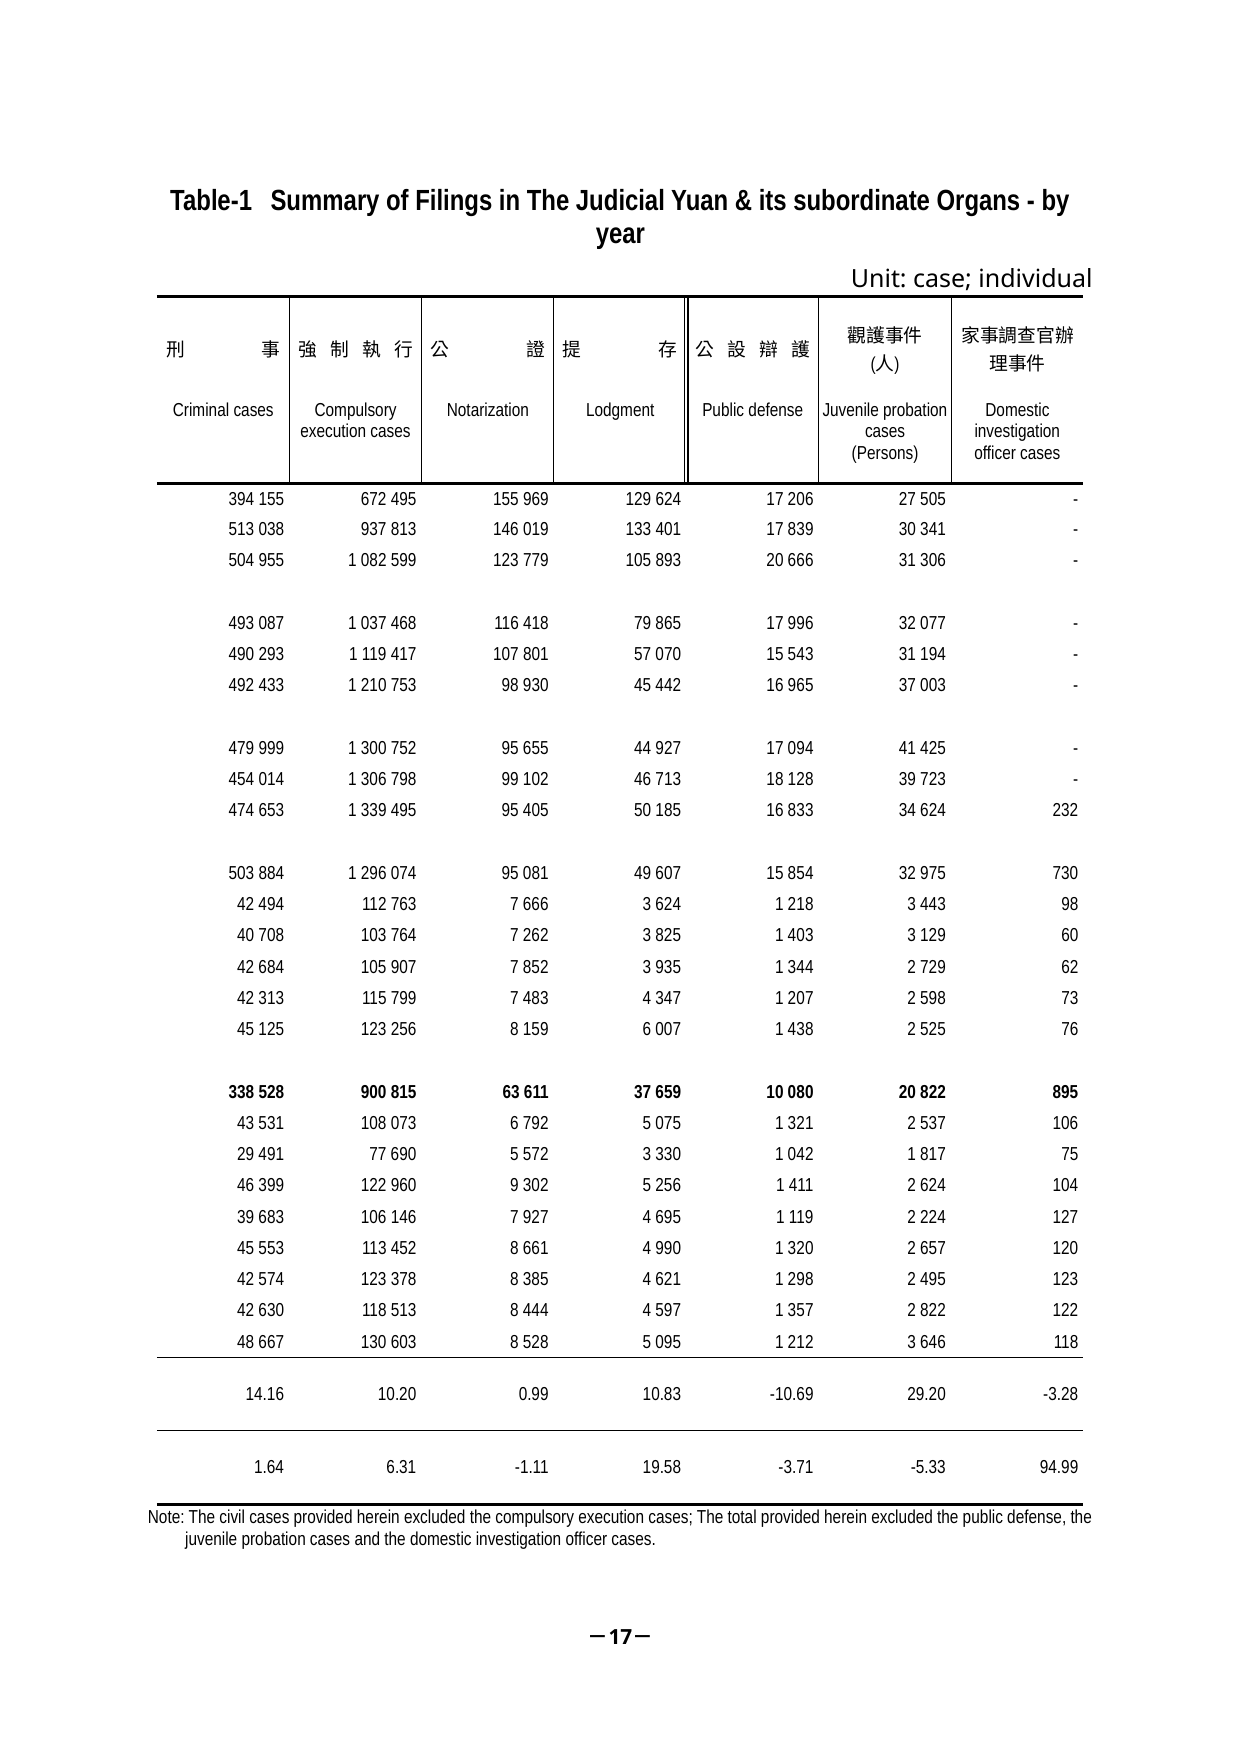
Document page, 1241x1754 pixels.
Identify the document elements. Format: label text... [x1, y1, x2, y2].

table_cell - [951, 763, 1083, 794]
table_cell 94.99 [951, 1431, 1083, 1503]
table_cell 1 339 495 [289, 795, 422, 826]
table_cell 8 528 [422, 1326, 554, 1357]
table_cell 17 996 [686, 607, 818, 638]
table_cell 146 019 [422, 513, 554, 544]
table_cell - [951, 485, 1083, 513]
table_cell 116 418 [422, 607, 554, 638]
table_cell [686, 1045, 818, 1076]
table_cell 27 505 [819, 485, 951, 513]
table_cell [157, 701, 289, 732]
table_cell 1 306 798 [289, 763, 422, 794]
table_cell Compulsory execution cases [290, 399, 421, 482]
table_cell 95 655 [422, 732, 554, 763]
table_cell [819, 826, 951, 857]
table_cell 46 713 [554, 763, 686, 794]
table_cell 3 646 [819, 1326, 951, 1357]
table_cell 2 624 [819, 1170, 951, 1201]
table_cell [289, 576, 422, 607]
table_cell Public defense [689, 399, 818, 482]
table_cell 106 146 [289, 1201, 422, 1232]
text Table-1 Summary of Filings in The Judicial Yuan & its subordinate Organs - by year [148, 183, 1092, 250]
table_cell 62 [951, 951, 1083, 982]
table_cell [157, 1045, 289, 1076]
table_cell [554, 826, 686, 857]
table_cell 34 624 [819, 795, 951, 826]
table_cell - [951, 732, 1083, 763]
table_cell 1 212 [686, 1326, 818, 1357]
table_cell 2 729 [819, 951, 951, 982]
table_cell [157, 576, 289, 607]
table_cell - [951, 513, 1083, 544]
table_cell 1.64 [157, 1431, 289, 1503]
table_cell [686, 701, 818, 732]
table_cell [554, 576, 686, 607]
table_cell 730 [951, 857, 1083, 888]
table_cell 490 293 [157, 638, 289, 669]
table_cell 45 553 [157, 1232, 289, 1263]
table_cell 16 833 [686, 795, 818, 826]
table_cell 98 930 [422, 670, 554, 701]
table_header 公證 [422, 298, 553, 399]
table_cell - [951, 670, 1083, 701]
table_cell 6 007 [554, 1013, 686, 1044]
table_cell 127 [951, 1201, 1083, 1232]
table_header 觀護事件 (人) [819, 298, 951, 399]
table_cell 105 893 [554, 545, 686, 576]
table_cell 63 611 [422, 1076, 554, 1107]
table_cell 120 [951, 1232, 1083, 1263]
table_cell 1 042 [686, 1138, 818, 1169]
table_cell - [951, 638, 1083, 669]
table_cell 7 927 [422, 1201, 554, 1232]
table_cell 45 442 [554, 670, 686, 701]
table_cell 1 296 074 [289, 857, 422, 888]
table_cell 10 080 [686, 1076, 818, 1107]
table_cell 2 224 [819, 1201, 951, 1232]
table_cell 0.99 [422, 1358, 554, 1430]
table_cell 2 495 [819, 1263, 951, 1294]
table_cell 1 321 [686, 1107, 818, 1138]
text Unit: case; individual [148, 260, 1092, 294]
table_cell Lodgment [554, 399, 684, 482]
table_cell 1 037 468 [289, 607, 422, 638]
table_cell 1 218 [686, 888, 818, 919]
table_cell 31 194 [819, 638, 951, 669]
table_cell 60 [951, 920, 1083, 951]
table_cell 1 082 599 [289, 545, 422, 576]
table_cell 44 927 [554, 732, 686, 763]
table_cell [951, 1045, 1083, 1076]
table_cell 504 955 [157, 545, 289, 576]
table_cell 17 206 [686, 485, 818, 513]
table_cell 32 975 [819, 857, 951, 888]
table_cell 42 574 [157, 1263, 289, 1294]
table_cell 6 792 [422, 1107, 554, 1138]
table_cell 1 411 [686, 1170, 818, 1201]
table_cell 454 014 [157, 763, 289, 794]
table_cell [951, 701, 1083, 732]
table_cell [951, 576, 1083, 607]
table_header 提存 [554, 298, 684, 399]
table_cell 8 661 [422, 1232, 554, 1263]
table_cell 3 129 [819, 920, 951, 951]
table_cell 76 [951, 1013, 1083, 1044]
table_cell 105 907 [289, 951, 422, 982]
table_cell Notarization [422, 399, 553, 482]
table_cell 133 401 [554, 513, 686, 544]
table_cell 8 385 [422, 1263, 554, 1294]
table_cell [289, 1045, 422, 1076]
table_cell [157, 826, 289, 857]
table_cell 122 960 [289, 1170, 422, 1201]
table_cell 15 854 [686, 857, 818, 888]
table_cell 15 543 [686, 638, 818, 669]
table_cell 900 815 [289, 1076, 422, 1107]
table_cell 6.31 [289, 1431, 422, 1503]
table_cell 394 155 [157, 485, 289, 513]
table_cell 14.16 [157, 1358, 289, 1430]
table_cell 513 038 [157, 513, 289, 544]
table_cell -3.71 [686, 1431, 818, 1503]
table_cell 118 513 [289, 1295, 422, 1326]
table_cell 479 999 [157, 732, 289, 763]
table_cell 493 087 [157, 607, 289, 638]
table_cell 112 763 [289, 888, 422, 919]
table_cell 41 425 [819, 732, 951, 763]
table_cell Juvenile probation cases (Persons) [819, 399, 951, 482]
table_header 刑事 [157, 298, 289, 399]
table_cell 32 077 [819, 607, 951, 638]
table_cell 29.20 [819, 1358, 951, 1430]
table_cell 4 347 [554, 982, 686, 1013]
table_cell 9 302 [422, 1170, 554, 1201]
table_cell 75 [951, 1138, 1083, 1169]
table_cell 3 935 [554, 951, 686, 982]
table_cell 17 094 [686, 732, 818, 763]
table_cell [554, 701, 686, 732]
table_cell 7 262 [422, 920, 554, 951]
table_cell 2 822 [819, 1295, 951, 1326]
table_cell 1 207 [686, 982, 818, 1013]
table_header 家事調查官辦理事件 [952, 298, 1083, 399]
table_cell 1 300 752 [289, 732, 422, 763]
table_cell 16 965 [686, 670, 818, 701]
table_cell 37 659 [554, 1076, 686, 1107]
table_cell 43 531 [157, 1107, 289, 1138]
table_cell 10.83 [554, 1358, 686, 1430]
table_cell [422, 1045, 554, 1076]
table_cell [819, 1045, 951, 1076]
table_cell 5 075 [554, 1107, 686, 1138]
table_cell 155 969 [422, 485, 554, 513]
table_cell 73 [951, 982, 1083, 1013]
table_cell 1 119 417 [289, 638, 422, 669]
table_cell 115 799 [289, 982, 422, 1013]
table_cell [819, 576, 951, 607]
table_cell 123 256 [289, 1013, 422, 1044]
table_cell 95 081 [422, 857, 554, 888]
table_cell 2 525 [819, 1013, 951, 1044]
table_cell - [951, 607, 1083, 638]
table_cell 1 320 [686, 1232, 818, 1263]
table_cell 3 330 [554, 1138, 686, 1169]
table_cell 2 537 [819, 1107, 951, 1138]
table_cell 50 185 [554, 795, 686, 826]
table_cell 98 [951, 888, 1083, 919]
table_cell 1 357 [686, 1295, 818, 1326]
table_cell 7 852 [422, 951, 554, 982]
table_cell 48 667 [157, 1326, 289, 1357]
table_cell 895 [951, 1076, 1083, 1107]
table_cell - [951, 545, 1083, 576]
table_cell 99 102 [422, 763, 554, 794]
table_cell 5 572 [422, 1138, 554, 1169]
table_cell [554, 1045, 686, 1076]
table_cell 4 621 [554, 1263, 686, 1294]
table_cell 29 491 [157, 1138, 289, 1169]
table_cell 3 443 [819, 888, 951, 919]
table_cell 8 444 [422, 1295, 554, 1326]
table_cell 232 [951, 795, 1083, 826]
table_cell 42 684 [157, 951, 289, 982]
table_cell Criminal cases [157, 399, 289, 482]
table_cell 113 452 [289, 1232, 422, 1263]
table_cell 5 095 [554, 1326, 686, 1357]
table_cell 129 624 [554, 485, 686, 513]
table_cell 1 210 753 [289, 670, 422, 701]
table_cell -3.28 [951, 1358, 1083, 1430]
table_cell 17 839 [686, 513, 818, 544]
table_cell 20 666 [686, 545, 818, 576]
table_cell [951, 826, 1083, 857]
table_cell [289, 826, 422, 857]
table_cell 937 813 [289, 513, 422, 544]
table_cell 3 624 [554, 888, 686, 919]
table_cell 1 403 [686, 920, 818, 951]
table_cell 106 [951, 1107, 1083, 1138]
table_cell 10.20 [289, 1358, 422, 1430]
table_cell 4 990 [554, 1232, 686, 1263]
table_header 強制執行 [290, 298, 421, 399]
table_cell -1.11 [422, 1431, 554, 1503]
table_cell 1 438 [686, 1013, 818, 1044]
table_cell 95 405 [422, 795, 554, 826]
table_cell 3 825 [554, 920, 686, 951]
table_cell 107 801 [422, 638, 554, 669]
table_cell 672 495 [289, 485, 422, 513]
table_cell 503 884 [157, 857, 289, 888]
table_cell 39 683 [157, 1201, 289, 1232]
table_cell 46 399 [157, 1170, 289, 1201]
table_cell 31 306 [819, 545, 951, 576]
table_cell 2 598 [819, 982, 951, 1013]
table_cell 474 653 [157, 795, 289, 826]
table_cell 130 603 [289, 1326, 422, 1357]
table_cell 2 657 [819, 1232, 951, 1263]
table_cell [422, 576, 554, 607]
table_cell 18 128 [686, 763, 818, 794]
table_cell [819, 701, 951, 732]
table_cell 108 073 [289, 1107, 422, 1138]
table_cell 42 494 [157, 888, 289, 919]
table_cell 37 003 [819, 670, 951, 701]
table_cell 79 865 [554, 607, 686, 638]
table_cell 42 630 [157, 1295, 289, 1326]
table_cell 123 779 [422, 545, 554, 576]
table_cell -5.33 [819, 1431, 951, 1503]
table_cell [289, 701, 422, 732]
table_cell 8 159 [422, 1013, 554, 1044]
table_cell 45 125 [157, 1013, 289, 1044]
table_cell 57 070 [554, 638, 686, 669]
table_cell [422, 826, 554, 857]
table_cell 4 597 [554, 1295, 686, 1326]
table_cell 7 483 [422, 982, 554, 1013]
table_cell 39 723 [819, 763, 951, 794]
table_header 公設辯護 [689, 298, 818, 399]
table_cell [686, 826, 818, 857]
table_cell 1 817 [819, 1138, 951, 1169]
table_cell 40 708 [157, 920, 289, 951]
table_cell 7 666 [422, 888, 554, 919]
table_cell 103 764 [289, 920, 422, 951]
table_cell 1 344 [686, 951, 818, 982]
table_cell 104 [951, 1170, 1083, 1201]
table_cell Domestic investigation officer cases [952, 399, 1083, 482]
table_cell 30 341 [819, 513, 951, 544]
table_cell 1 119 [686, 1201, 818, 1232]
table_cell 5 256 [554, 1170, 686, 1201]
table_cell [686, 576, 818, 607]
table_cell [422, 701, 554, 732]
table_cell 77 690 [289, 1138, 422, 1169]
table_cell -10.69 [686, 1358, 818, 1430]
table_cell 49 607 [554, 857, 686, 888]
table_cell 42 313 [157, 982, 289, 1013]
table_cell 1 298 [686, 1263, 818, 1294]
table_cell 20 822 [819, 1076, 951, 1107]
table_cell 123 [951, 1263, 1083, 1294]
table_cell 122 [951, 1295, 1083, 1326]
table_cell 4 695 [554, 1201, 686, 1232]
table_cell 123 378 [289, 1263, 422, 1294]
table_cell 338 528 [157, 1076, 289, 1107]
table_cell 19.58 [554, 1431, 686, 1503]
text Note: The civil cases provided herein excluded the compulsory execution cases; The total provided herein excluded the public defense, the juvenile probation cases and the domestic investigation officer cases. [148, 1506, 1092, 1549]
table_cell 118 [951, 1326, 1083, 1357]
table_cell 492 433 [157, 670, 289, 701]
